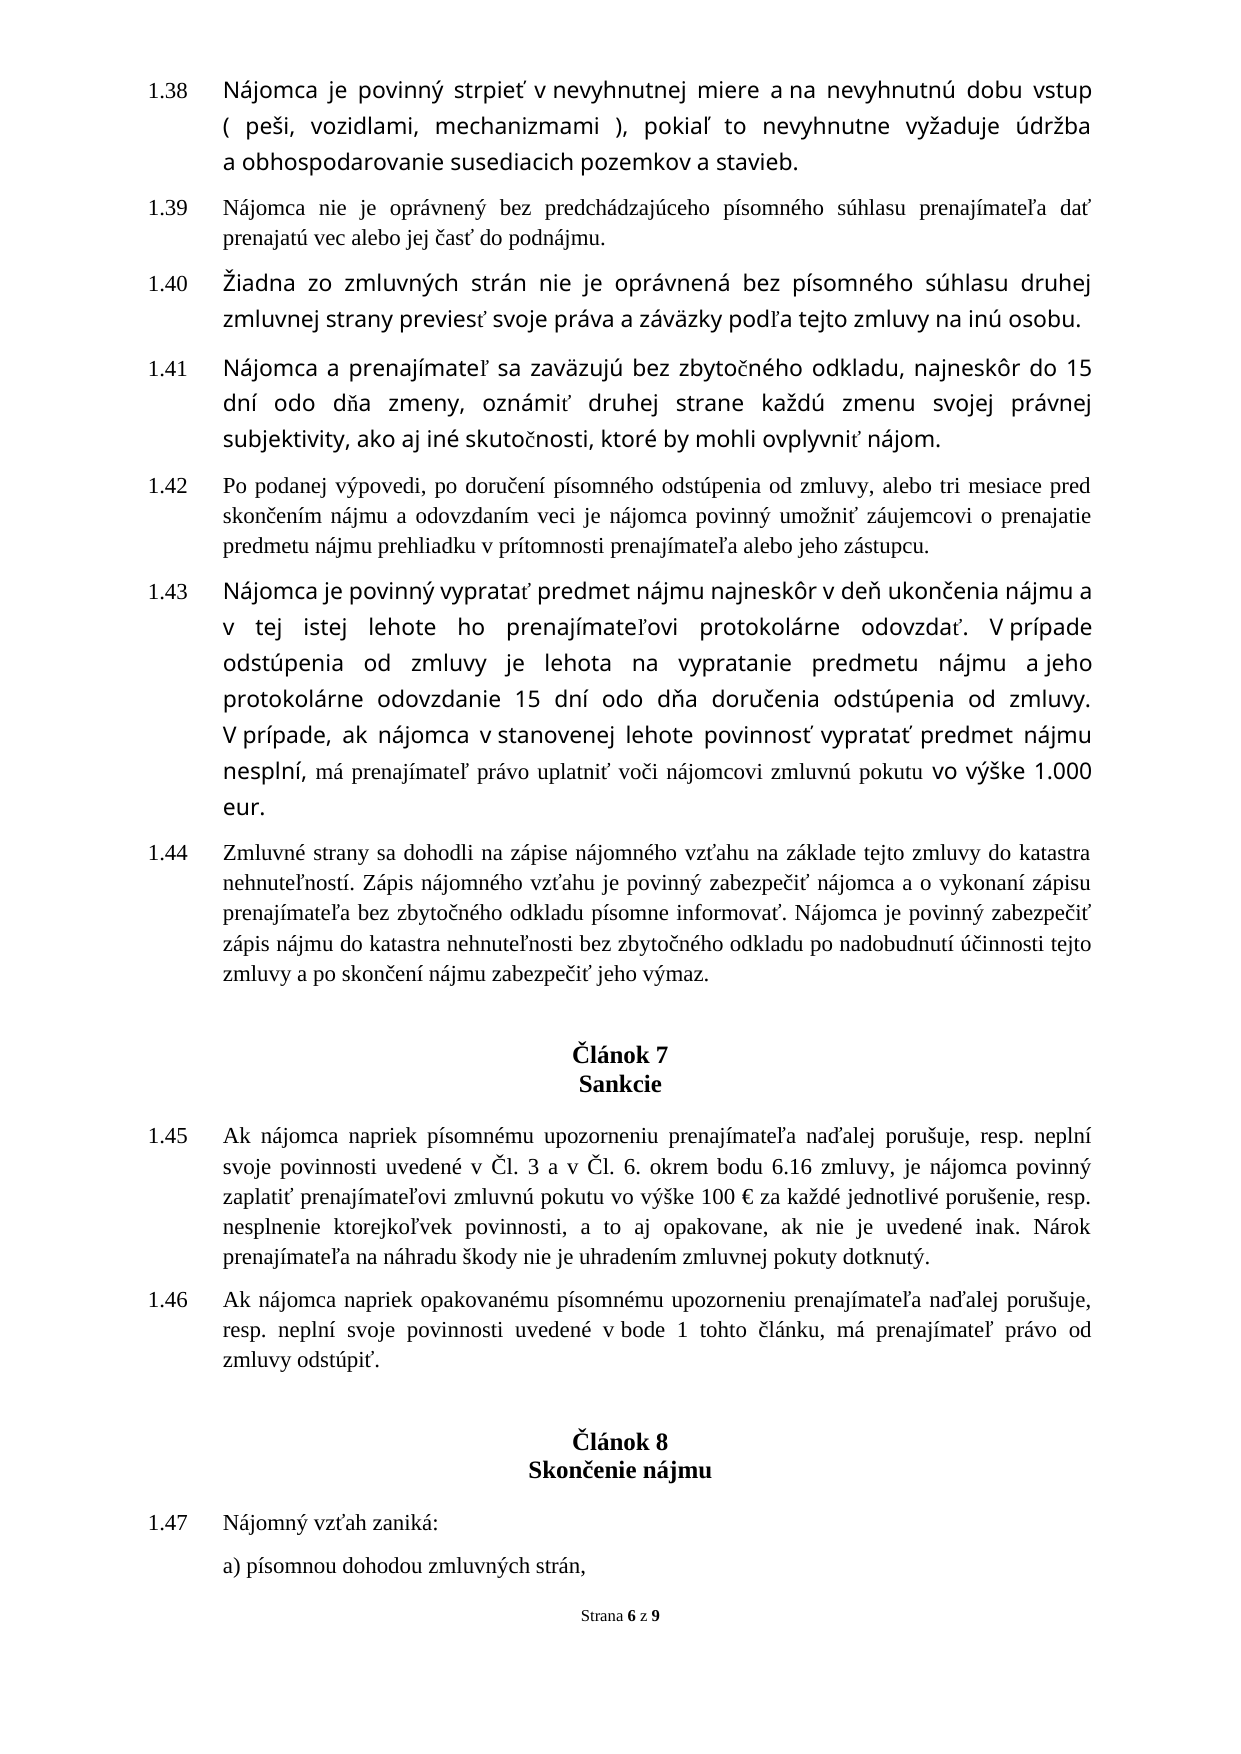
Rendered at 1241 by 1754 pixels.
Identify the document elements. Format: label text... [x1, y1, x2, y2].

list Nájomný vzťah zaniká: [148, 1509, 1092, 1536]
list Nájomca je povinný strpieť v nevyhnutnej miere a na nevyhnutnú dobu vstup ( peši, vozidlami, mechanizmami ), pokiaľ to nevyhnutne vyžaduje údržba a obhospodarovanie susediacich pozemkov a stavieb. [148, 74, 1092, 177]
list Po podanej výpovedi, po doručení písomného odstúpenia od zmluvy, alebo tri mesiace pred skončením nájmu a odovzdaním veci je nájomca povinný umožniť záujemcovi o prenajatie predmetu nájmu prehliadku v prítomnosti prenajímateľa alebo jeho zástupcu. [148, 472, 1092, 558]
list Nájomca nie je oprávnený bez predchádzajúceho písomného súhlasu prenajímateľa dať prenajatú vec alebo jej časť do podnájmu. [148, 194, 1092, 251]
text a) písomnou dohodou zmluvných strán, [223, 1552, 1092, 1578]
list Ak nájomca napriek písomnému upozorneniu prenajímateľa naďalej porušuje, resp. neplní svoje povinnosti uvedené v Čl. 3 a v Čl. 6. okrem bodu 6.16 zmluvy, je nájomca povinný zaplatiť prenajímateľovi zmluvnú pokutu vo výške 100 € za každé jednotlivé porušenie, resp. nesplnenie ktorejkoľvek povinnosti, a to aj opakovane, ak nie je uvedené inak. Nárok prenajímateľa na náhradu škody nie je uhradením zmluvnej pokuty dotknutý. [148, 1122, 1092, 1270]
subtitle Skončenie nájmu [148, 1427, 1092, 1484]
list Zmluvné strany sa dohodli na zápise nájomného vzťahu na základe tejto zmluvy do katastra nehnuteľností. Zápis nájomného vzťahu je povinný zabezpečiť nájomca a o vykonaní zápisu prenajímateľa bez zbytočného odkladu písomne informovať. Nájomca je povinný zabezpečiť zápis nájmu do katastra nehnuteľnosti bez zbytočného odkladu po nadobudnutí účinnosti tejto zmluvy a po skončení nájmu zabezpečiť jeho výmaz. [148, 839, 1092, 986]
list Ak nájomca napriek opakovanému písomnému upozorneniu prenajímateľa naďalej porušuje, resp. neplní svoje povinnosti uvedené v bode 1 tohto článku, má prenajímateľ právo od zmluvy odstúpiť. [148, 1286, 1092, 1373]
subtitle Sankcie [148, 1040, 1092, 1097]
list Nájomca je povinný vypratať predmet nájmu najneskôr v deň ukončenia nájmu a v tej istej lehote ho prenajímateľovi protokolárne odovzdať. V prípade odstúpenia od zmluvy je lehota na vypratanie predmetu nájmu a jeho protokolárne odovzdanie 15 dní odo dňa doručenia odstúpenia od zmluvy. V prípade, ak nájomca v stanovenej lehote povinnosť vypratať predmet nájmu nesplní, má prenajímateľ právo uplatniť voči nájomcovi zmluvnú pokutu vo výške 1.000 eur. [148, 575, 1092, 822]
list Žiadna zo zmluvných strán nie je oprávnená bez písomného súhlasu druhej zmluvnej strany previesť svoje práva a záväzky podľa tejto zmluvy na inú osobu. [148, 267, 1092, 334]
list Nájomca a prenajímateľ sa zaväzujú bez zbytočného odkladu, najneskôr do 15 dní odo dňa zmeny, oznámiť druhej strane každú zmenu svojej právnej subjektivity, ako aj iné skutočnosti, ktoré by mohli ovplyvniť nájom. [148, 351, 1092, 454]
